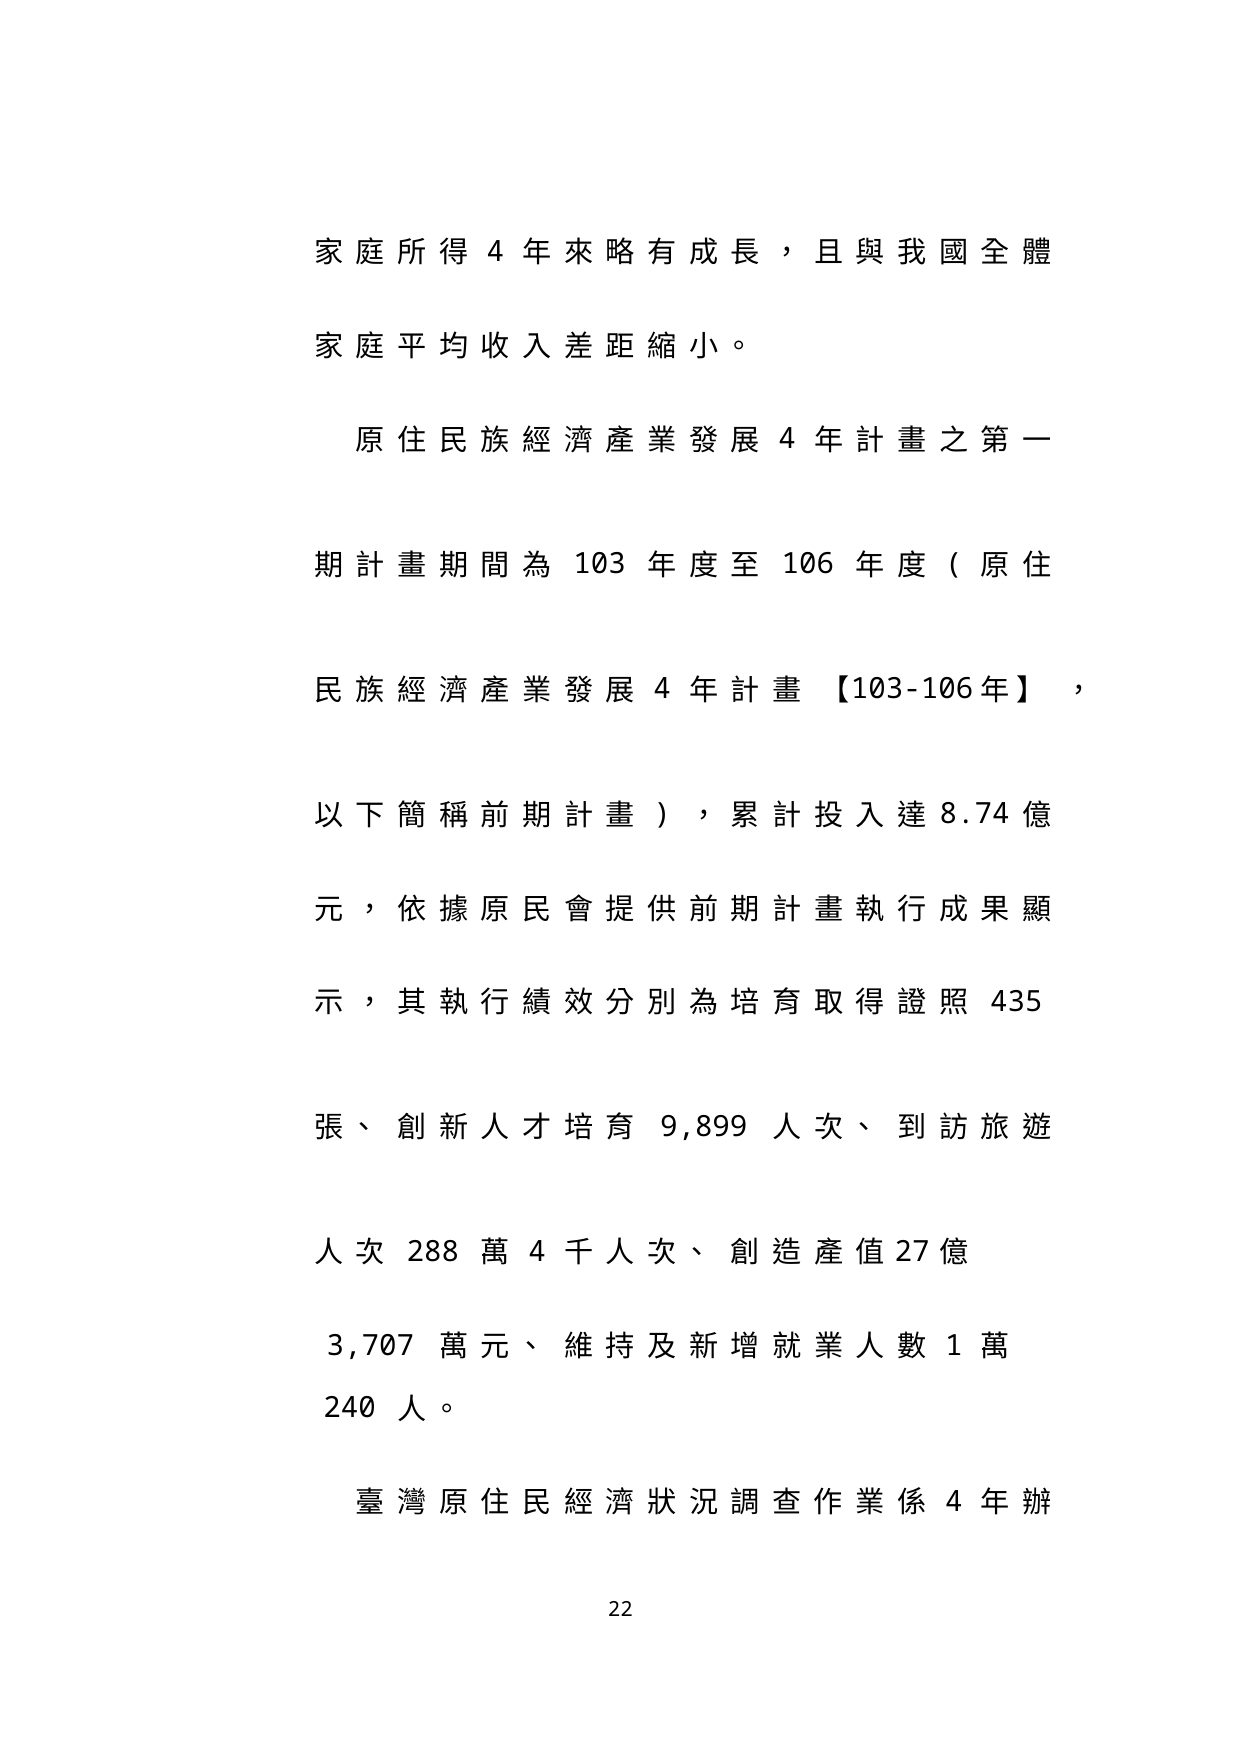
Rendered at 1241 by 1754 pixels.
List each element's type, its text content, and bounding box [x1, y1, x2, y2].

text 依據原民會107年11月出版之「106年臺灣原住民經濟狀況調查」顯示，原住民族家庭收入狀況分析，如不考量「自用住宅設算租金收入」，原住民族家庭年平均收入為72.76萬元/戶，與103年調查結果之65.81萬元/戶相比較，原住民族家庭年收入成長10.57%。如考量「自用住宅設算租金收入」，原住民族家庭年收入為81.80萬元/戶，我國全體家庭年收入為129.25萬元/戶，原住民族家庭年收入約為我國全體家庭平均之0.63倍，相較於103年調查結果(0.61倍)差距略為縮小。爰此，原住民族經濟發展涉及層面廣泛，家庭所得調查為重要參考基礎，原住民族家庭所得4年來略有成長，且與我國全體家庭平均收入差距縮小。 [271, 177, 1058, 365]
text 臺灣原住民經濟狀況調查作業係4年辦理一次，與原住民族經濟產業發展4年計畫之期間相同，「106年臺灣原住民經濟狀況調查」未將前期計畫推動成果納入分析，不易了解政府挹注龐鉅資源推動原住民族產業發展之重要施政計畫，對於原住民個人及家庭之經濟影響及貢獻度，允宜研析其關聯性，俾供未來計畫推動之參據。 [271, 1427, 1058, 1552]
text 原住民族經濟產業發展4年計畫之第一期計畫期間為103年度至106年度(原住民族經濟產業發展4年計畫【103-106年】，以下簡稱前期計畫)，累計投入達8.74億元，依據原民會提供前期計畫執行成果顯示，其執行績效分別為培育取得證照435張、創新人才培育9,899人次、到訪旅遊人次288萬4千人次、創造產值27億3,707萬元、維持及新增就業人數1萬240人。 [271, 365, 1058, 1427]
